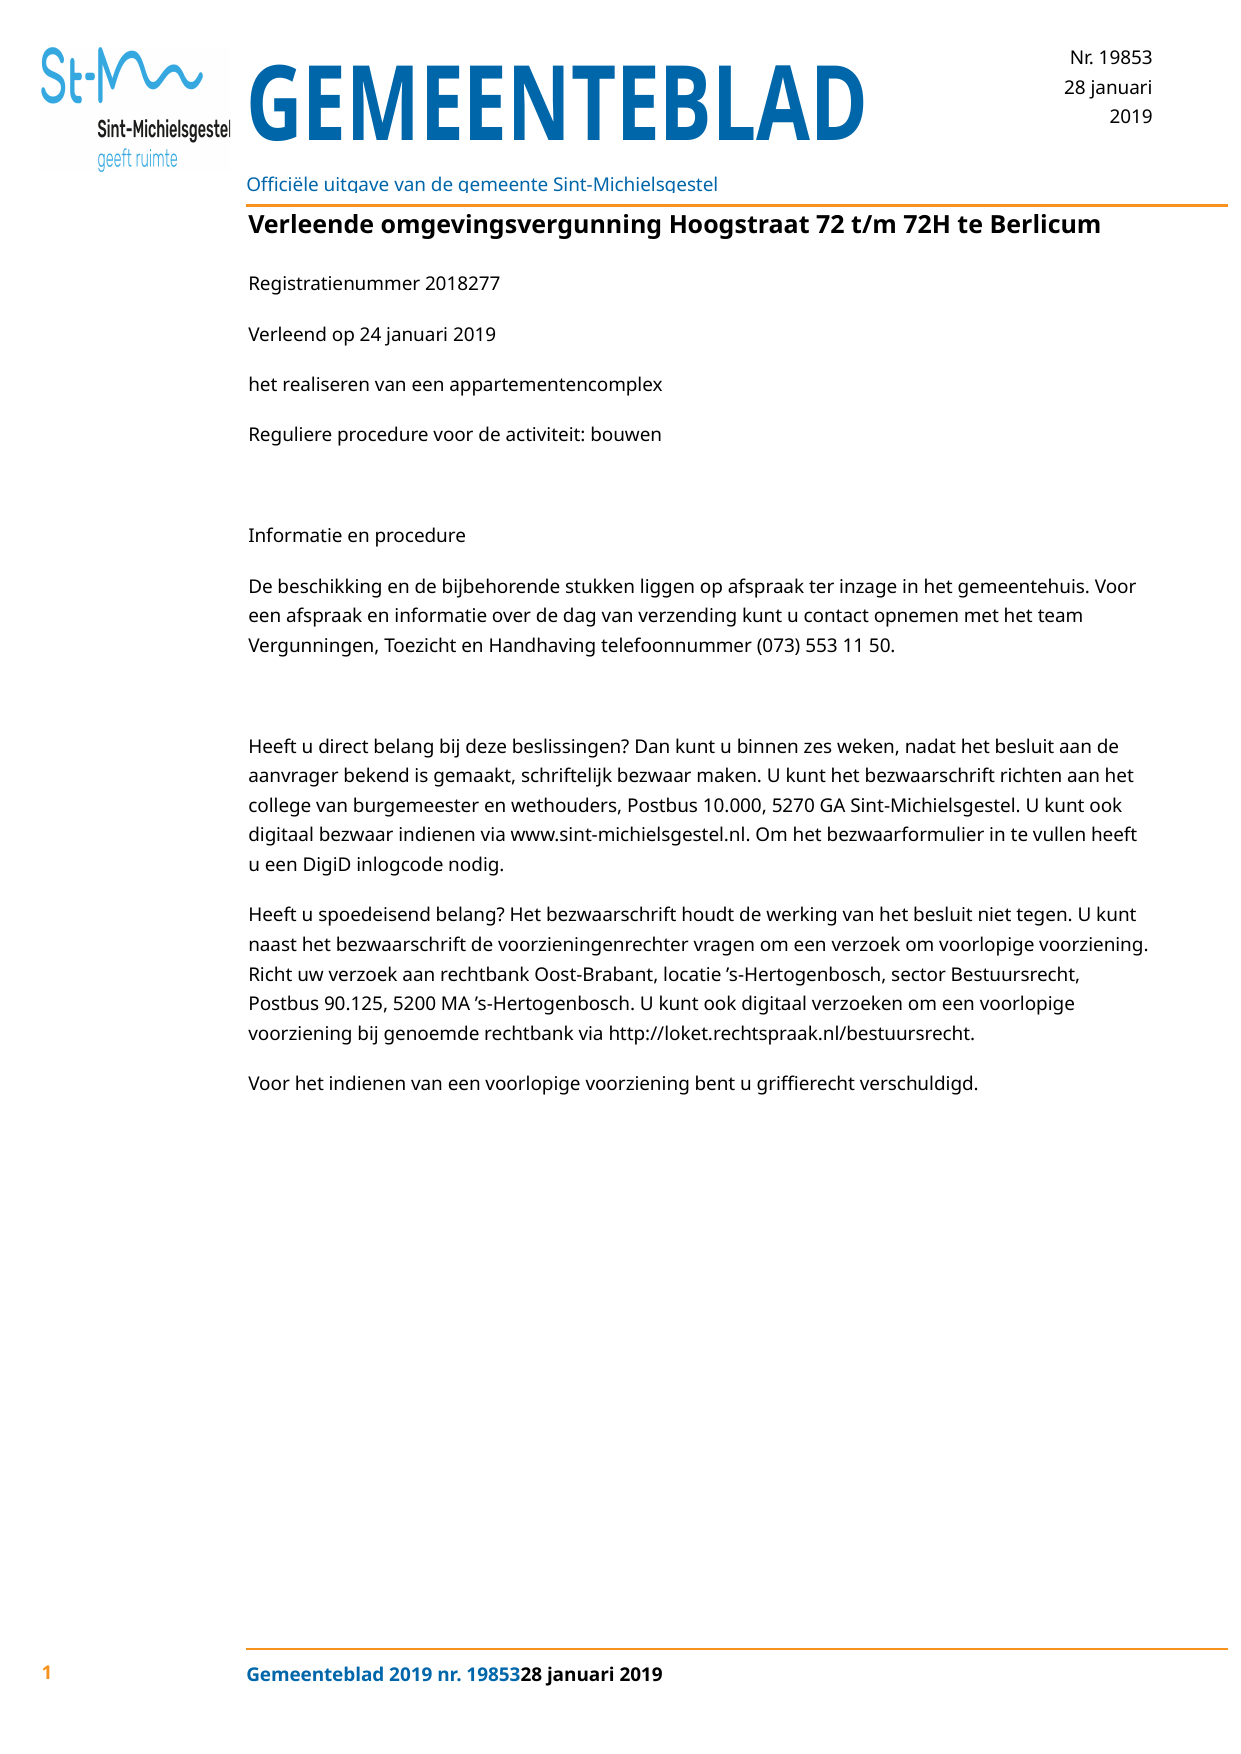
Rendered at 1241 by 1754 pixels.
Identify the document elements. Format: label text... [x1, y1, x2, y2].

text De beschikking en de bijbehorende stukken liggen op afspraak ter inzage in het gemeentehuis. Voor een afspraak en informatie over de dag van verzending kunt u contact opnemen met het team Vergunningen, Toezicht en Handhaving telefoonnummer (073) 553 11 50. [248, 573, 1152, 658]
text Heeft u direct belang bij deze beslissingen? Dan kunt u binnen zes weken, nadat het besluit aan de aanvrager bekend is gemaakt, schriftelijk bezwaar maken. U kunt het bezwaarschrift richten aan het college van burgemeester en wethouders, Postbus 10.000, 5270 GA Sint-Michielsgestel. U kunt ook digitaal bezwaar indienen via www.sint-michielsgestel.nl. Om het bezwaarformulier in te vullen heeft u een DigiD inlogcode nodig. [248, 733, 1152, 877]
text Heeft u spoedeisend belang? Het bezwaarschrift houdt de werking van het besluit niet tegen. U kunt naast het bezwaarschrift de voorzieningenrechter vragen om een verzoek om voorlopige voorziening. Richt uw verzoek aan rechtbank Oost-Brabant, locatie ’s-Hertogenbosch, sector Bestuursrecht, Postbus 90.125, 5200 MA ’s-Hertogenbosch. U kunt ook digitaal verzoeken om een voorlopige voorziening bij genoemde rechtbank via http://loket.rechtspraak.nl/bestuursrecht. [248, 902, 1152, 1046]
text Informatie en procedure [248, 522, 1152, 548]
text Reguliere procedure voor de activiteit: bouwen [248, 422, 1152, 447]
text Voor het indienen van een voorlopige voorziening bent u griffierecht verschuldigd. [248, 1070, 1152, 1096]
text Verleende omgevingsvergunning Hoogstraat 72 t/m 72H te Berlicum [248, 207, 1152, 241]
picture [41, 47, 231, 172]
text Verleend op 24 januari 2019 [248, 321, 1152, 346]
text het realiseren van een appartementencomplex [248, 371, 1152, 397]
text Registratienummer 2018277 [248, 270, 1152, 296]
